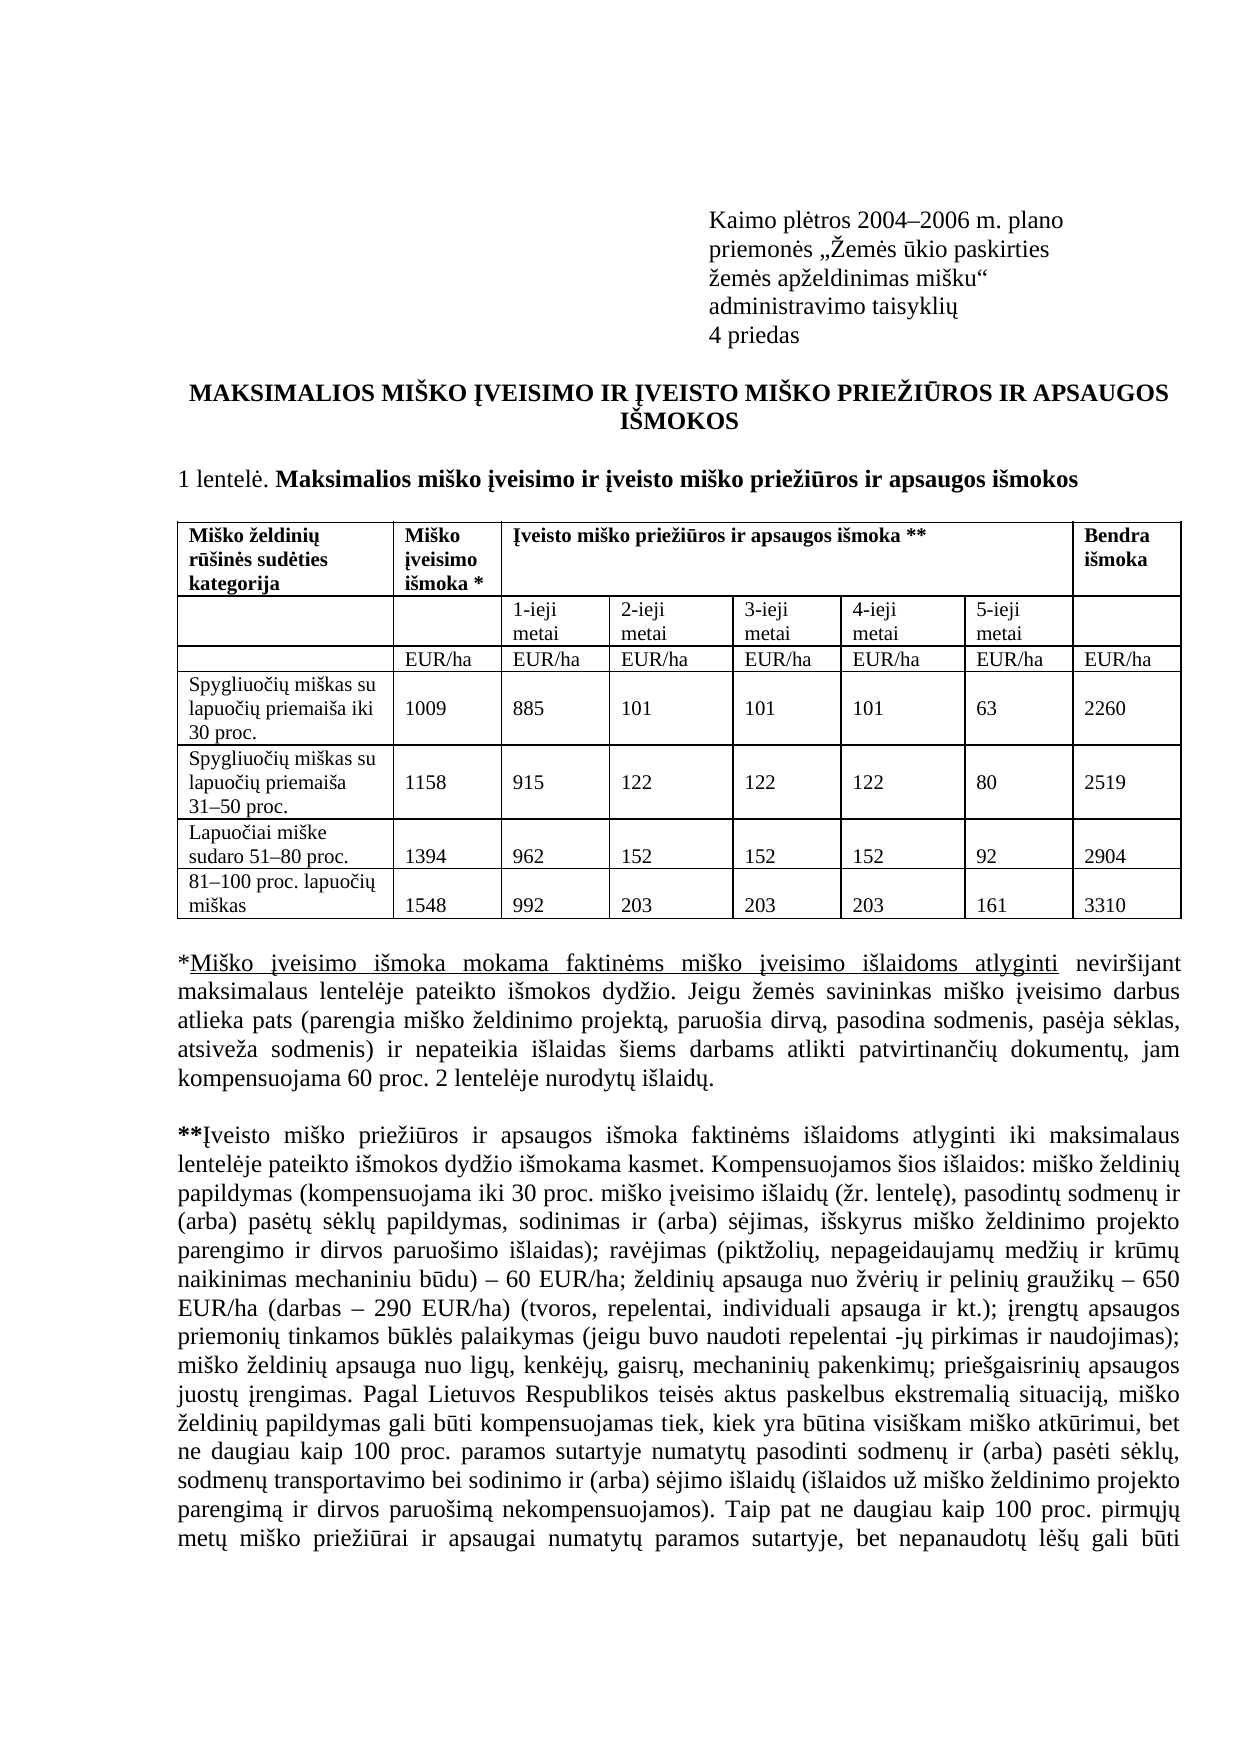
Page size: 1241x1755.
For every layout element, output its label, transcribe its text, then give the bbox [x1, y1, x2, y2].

text **Įveisto miško priežiūros ir apsaugos išmoka faktinėms išlaidoms atlyginti iki maksimalaus lentelėje pateikto išmokos dydžio išmokama kasmet. Kompensuojamos šios išlaidos: miško želdinių papildymas (kompensuojama iki 30 proc. miško įveisimo išlaidų (žr. lentelę), pasodintų sodmenų ir (arba) pasėtų sėklų papildymas, sodinimas ir (arba) sėjimas, išskyrus miško želdinimo projekto parengimo ir dirvos paruošimo išlaidas); ravėjimas (piktžolių, nepageidaujamų medžių ir krūmų naikinimas mechaniniu būdu) – 60 EUR/ha; želdinių apsauga nuo žvėrių ir pelinių graužikų – 650 EUR/ha (darbas – 290 EUR/ha) (tvoros, repelentai, individuali apsauga ir kt.); įrengtų apsaugos priemonių tinkamos būklės palaikymas (jeigu buvo naudoti repelentai -jų pirkimas ir naudojimas); miško želdinių apsauga nuo ligų, kenkėjų, gaisrų, mechaninių pakenkimų; priešgaisrinių apsaugos juostų įrengimas. Pagal Lietuvos Respublikos teisės aktus paskelbus ekstremalią situaciją, miško želdinių papildymas gali būti kompensuojamas tiek, kiek yra būtina visiškam miško atkūrimui, bet ne daugiau kaip 100 proc. paramos sutartyje numatytų pasodinti sodmenų ir (arba) pasėti sėklų, sodmenų transportavimo bei sodinimo ir (arba) sėjimo išlaidų (išlaidos už miško želdinimo projekto parengimą ir dirvos paruošimą nekompensuojamos). Taip pat ne daugiau kaip 100 proc. pirmųjų metų miško priežiūrai ir apsaugai numatytų paramos sutartyje, bet nepanaudotų lėšų gali būti [177, 1120, 1181, 1551]
text Maksimalios miško įveisimo ir įveisto miško priežiūros ir apsaugos išmokos [177, 378, 1181, 435]
text administravimo taisyklių [177, 291, 1181, 320]
table_cell Lapuočiai miške sudaro 51–80 proc. [178, 820, 393, 868]
table_cell 962 [502, 820, 609, 868]
table_cell 101 [842, 672, 964, 744]
table_cell 2260 [1074, 672, 1180, 744]
table_cell 3310 [1074, 869, 1180, 917]
table_cell 63 [966, 672, 1072, 744]
table_cell 122 [610, 746, 732, 818]
text *Miško įveisimo išmoka mokama faktinėms miško įveisimo išlaidoms atlyginti neviršijant maksimalaus lentelėje pateikto išmokos dydžio. Jeigu žemės savininkas miško įveisimo darbus atlieka pats (parengia miško želdinimo projektą, paruošia dirvą, pasodina sodmenis, pasėja sėklas, atsiveža sodmenis) ir nepateikia išlaidas šiems darbams atlikti patvirtinančių dokumentų, jam kompensuojama 60 proc. 2 lentelėje nurodytų išlaidų. [177, 948, 1181, 1091]
text 4 priedas [177, 320, 1181, 349]
table_cell 3-ieji metai [734, 597, 840, 645]
table_cell 152 [734, 820, 840, 868]
table_cell [1074, 597, 1180, 645]
table_cell 152 [610, 820, 732, 868]
table_cell EUR/ha [502, 647, 609, 671]
table_cell 2519 [1074, 746, 1180, 818]
table_cell EUR/ha [394, 647, 501, 671]
table_cell 1158 [394, 746, 501, 818]
table_cell 81–100 proc. lapuočių miškas [178, 869, 393, 917]
table_cell 885 [502, 672, 609, 744]
table_cell 992 [502, 869, 609, 917]
table_cell EUR/ha [966, 647, 1072, 671]
text 1 lentelė. Maksimalios miško įveisimo ir įveisto miško priežiūros ir apsaugos išmokos [177, 464, 1181, 493]
table_cell 101 [610, 672, 732, 744]
table_cell 122 [842, 746, 964, 818]
table_cell [178, 597, 393, 645]
table_cell 122 [734, 746, 840, 818]
text Kaimo plėtros 2004–2006 m. plano [177, 205, 1181, 234]
table_cell 1-ieji metai [502, 597, 609, 645]
table_cell 203 [734, 869, 840, 917]
table_cell 1009 [394, 672, 501, 744]
table_cell EUR/ha [734, 647, 840, 671]
table_cell 915 [502, 746, 609, 818]
table_cell EUR/ha [842, 647, 964, 671]
table_cell 2-ieji metai [610, 597, 732, 645]
table_cell 203 [610, 869, 732, 917]
table_cell [394, 597, 501, 645]
table_cell 1548 [394, 869, 501, 917]
table_cell 1394 [394, 820, 501, 868]
table_cell EUR/ha [610, 647, 732, 671]
table_cell 5-ieji metai [966, 597, 1072, 645]
table_header Miško želdinių rūšinės sudėties kategorija [178, 523, 393, 595]
table_cell 92 [966, 820, 1072, 868]
table_cell Spygliuočių miškas su lapuočių priemaiša 31–50 proc. [178, 746, 393, 818]
table_cell 101 [734, 672, 840, 744]
text žemės apželdinimas mišku“ [177, 263, 1181, 291]
text priemonės „Žemės ūkio paskirties [177, 234, 1181, 263]
table_header Miško įveisimo išmoka * [394, 523, 501, 595]
table_cell 80 [966, 746, 1072, 818]
table_header Įveisto miško priežiūros ir apsaugos išmoka ** [502, 523, 1072, 595]
table_cell EUR/ha [1074, 647, 1180, 671]
table_cell [178, 647, 393, 671]
table_cell Spygliuočių miškas su lapuočių priemaiša iki 30 proc. [178, 672, 393, 744]
table_cell 203 [842, 869, 964, 917]
table_cell 2904 [1074, 820, 1180, 868]
table_cell 161 [966, 869, 1072, 917]
table_cell 4-ieji metai [842, 597, 964, 645]
table_header Bendra išmoka [1074, 523, 1180, 595]
table_cell 152 [842, 820, 964, 868]
